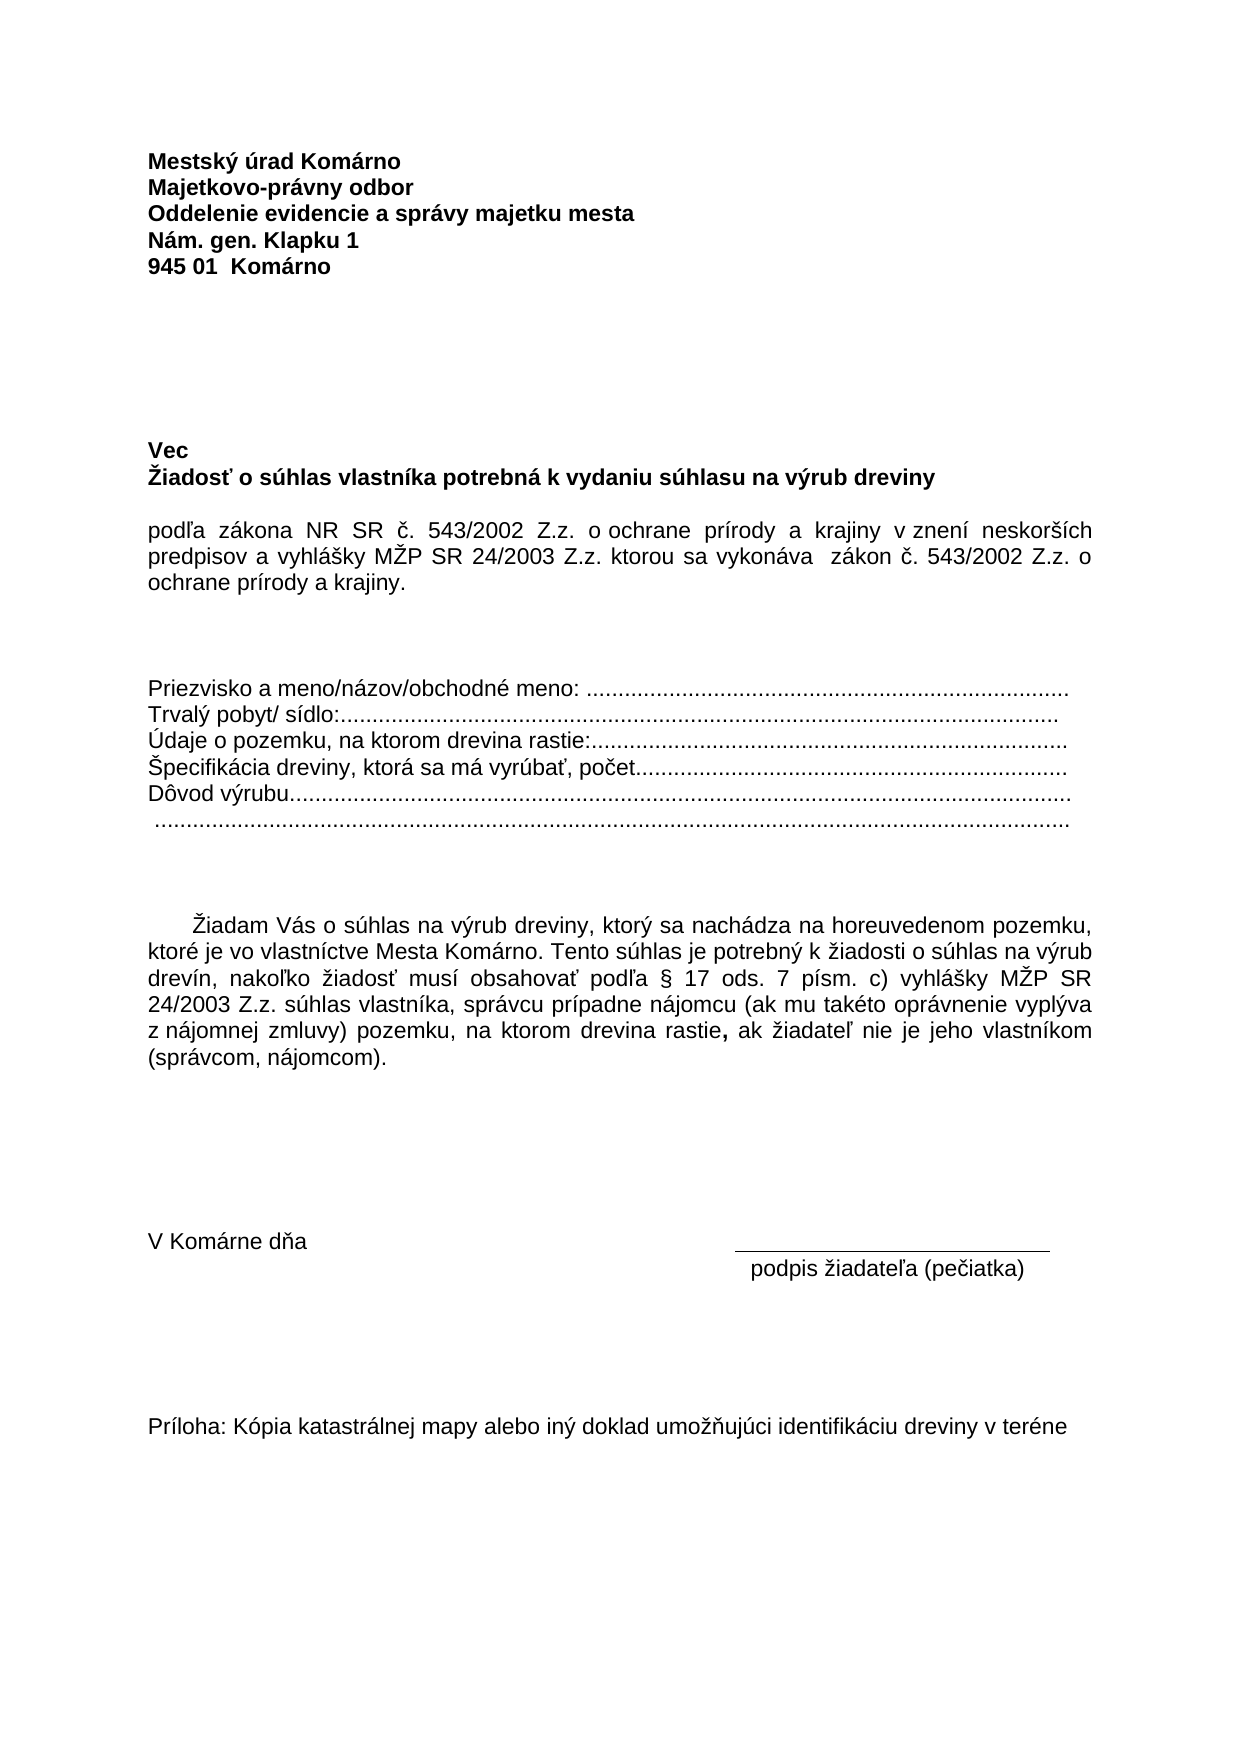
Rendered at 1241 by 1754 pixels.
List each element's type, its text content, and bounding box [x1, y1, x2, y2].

text Priezvisko a meno/názov/obchodné meno: ............................................................................ [148, 675, 1093, 701]
subtitle Žiadosť o súhlas vlastníka potrebná k vydaniu súhlasu na výrub dreviny [148, 464, 1093, 490]
text Mestský úrad Komárno [148, 148, 1093, 174]
text Údaje o pozemku, na ktorom drevina rastie:........................................................................... [148, 727, 1093, 754]
text Oddelenie evidencie a správy majetku mesta [148, 200, 1093, 227]
text Trvalý pobyt/ sídlo:................................................................................................................. [148, 701, 1093, 727]
text Žiadam Vás o súhlas na výrub dreviny, ktorý sa nachádza na horeuvedenom pozemku, ktoré je vo vlastníctve Mesta Komárno. Tento súhlas je potrebný k žiadosti o súhlas na výrub drevín, nakoľko žiadosť musí obsahovať podľa § 17 ods. 7 písm. c) vyhlášky MŽP SR 24/2003 Z.z. súhlas vlastníka, správcu prípadne nájomcu (ak mu takéto oprávnenie vyplýva z nájomnej zmluvy) pozemku, na ktorom drevina rastie, ak žiadateľ nie je jeho vlastníkom (správcom, nájomcom). [148, 912, 1093, 1070]
text podpis žiadateľa (pečiatka) [664, 1254, 1093, 1281]
text ................................................................................................................................................ [148, 806, 1093, 833]
text V Komárne dňa [148, 1228, 1093, 1254]
text Príloha: Kópia katastrálnej mapy alebo iný doklad umožňujúci identifikáciu dreviny v teréne [148, 1413, 1093, 1439]
subtitle Vec [148, 437, 1093, 464]
text Špecifikácia dreviny, ktorá sa má vyrúbať, počet.................................................................... [148, 754, 1093, 780]
text 945 01 Komárno [148, 253, 1093, 279]
text Nám. gen. Klapku 1 [148, 227, 1093, 253]
text Majetkovo-právny odbor [148, 174, 1093, 200]
subtitle podľa zákona NR SR č. 543/2002 Z.z. o ochrane prírody a krajiny v znení neskorších predpisov a vyhlášky MŽP SR 24/2003 Z.z. ktorou sa vykonáva zákon č. 543/2002 Z.z. o ochrane prírody a krajiny. [148, 517, 1093, 596]
text Dôvod výrubu........................................................................................................................... [148, 780, 1093, 806]
